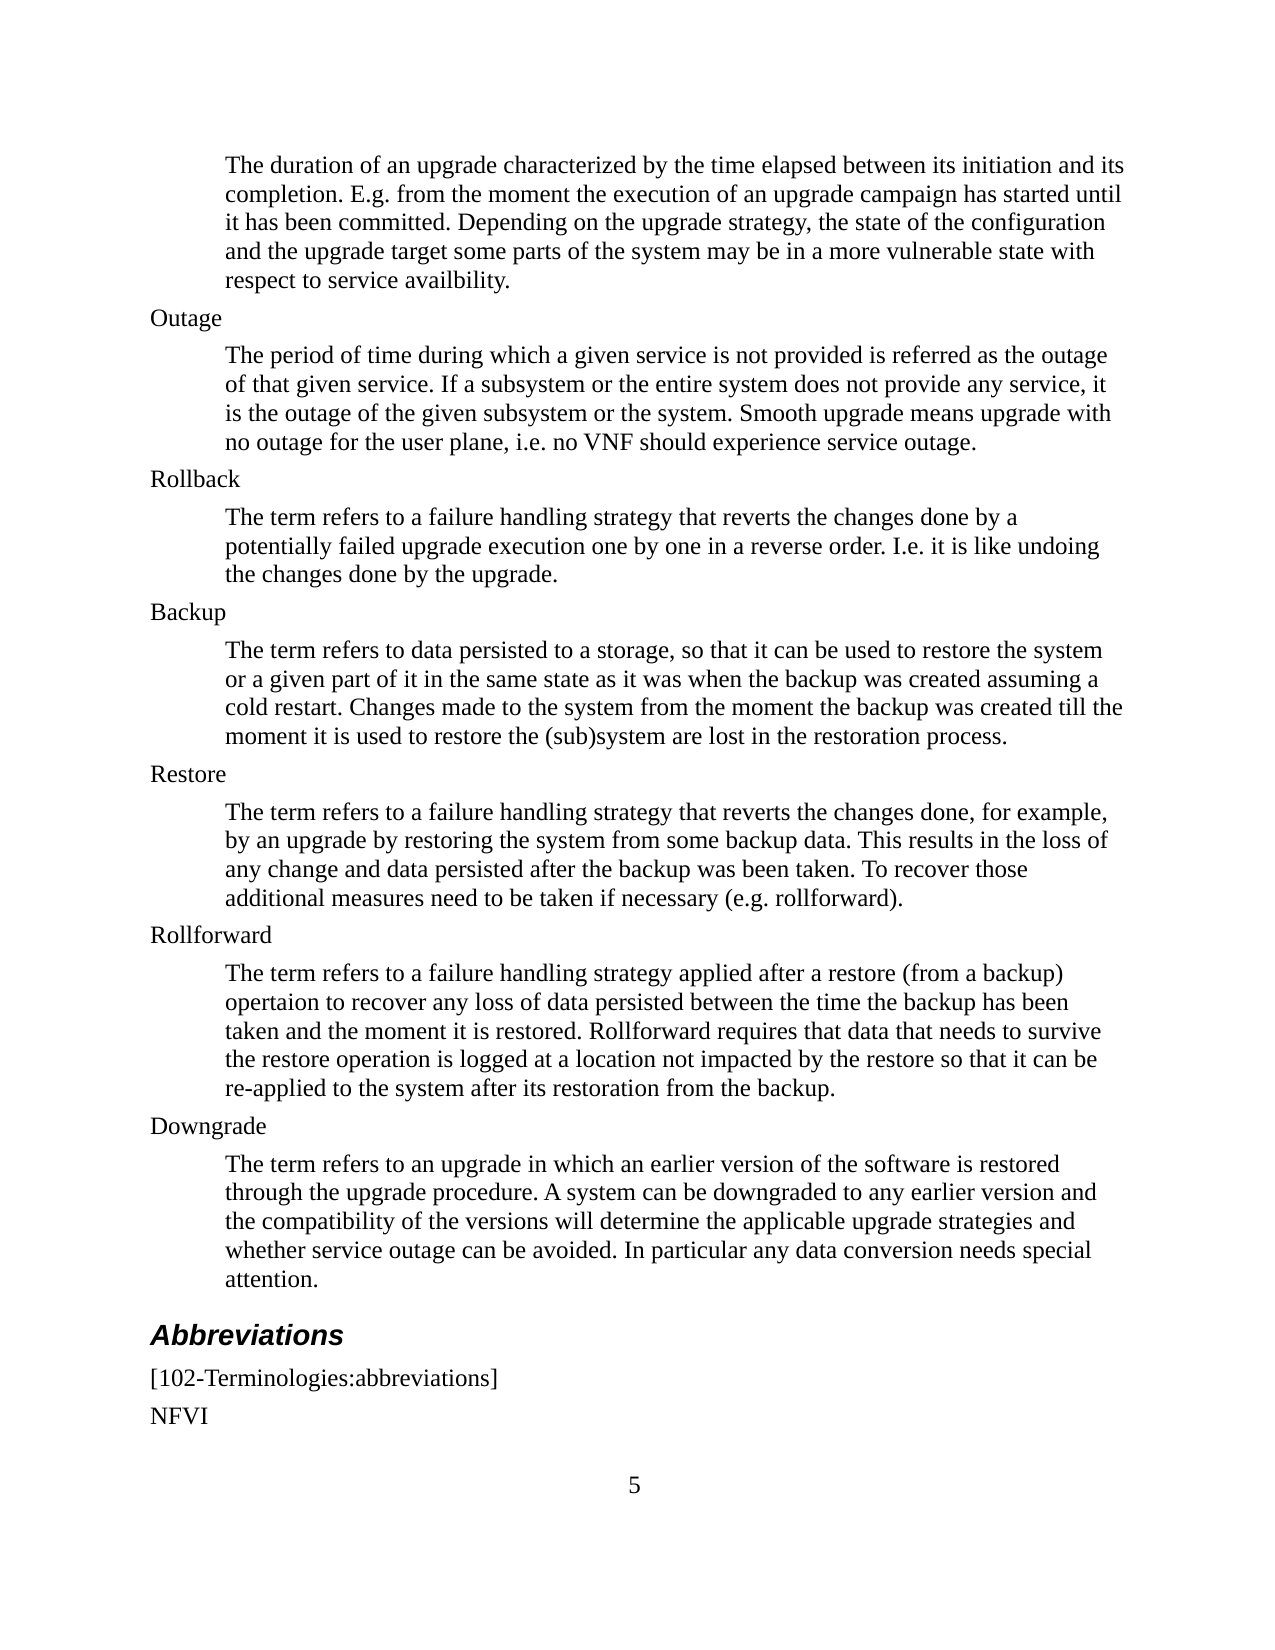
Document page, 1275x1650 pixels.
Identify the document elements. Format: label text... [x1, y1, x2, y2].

text The term refers to a failure handling strategy that reverts the changes done, for example, by an upgrade by restoring the system from some backup data. This results in the loss of any change and data persisted after the backup was been taken. To recover those additional measures need to be taken if necessary (e.g. rollforward). [225, 797, 1125, 912]
text Rollback [150, 464, 1125, 493]
text Backup [150, 597, 1125, 626]
text Restore [150, 759, 1125, 788]
text The period of time during which a given service is not provided is referred as the outage of that given service. If a subsystem or the entire system does not provide any service, it is the outage of the given subsystem or the system. Smooth upgrade means upgrade with no outage for the user plane, i.e. no VNF should experience service outage. [225, 340, 1125, 455]
text The term refers to an upgrade in which an earlier version of the software is restored through the upgrade procedure. A system can be downgraded to any earlier version and the compatibility of the versions will determine the applicable upgrade strategies and whether service outage can be avoided. In particular any data conversion needs special attention. [225, 1149, 1125, 1292]
text The term refers to data persisted to a storage, so that it can be used to restore the system or a given part of it in the same state as it was when the backup was created assuming a cold restart. Changes made to the system from the moment the backup was created till the moment it is used to restore the (sub)system are lost in the restoration process. [225, 635, 1125, 750]
text The term refers to a failure handling strategy applied after a restore (from a backup) opertaion to recover any loss of data persisted between the time the backup has been taken and the moment it is restored. Rollforward requires that data that needs to survive the restore operation is logged at a location not impacted by the restore so that it can be re-applied to the system after its restoration from the backup. [225, 958, 1125, 1102]
subtitle Abbreviations [150, 1317, 1125, 1351]
text [102-Terminologies:abbreviations] [150, 1363, 1125, 1392]
text The term refers to a failure handling strategy that reverts the changes done by a potentially failed upgrade execution one by one in a reverse order. I.e. it is like undoing the changes done by the upgrade. [225, 502, 1125, 588]
text Rollforward [150, 921, 1125, 949]
text Downgrade [150, 1111, 1125, 1140]
text The duration of an upgrade characterized by the time elapsed between its initiation and its completion. E.g. from the moment the execution of an upgrade campaign has started until it has been committed. Depending on the upgrade strategy, the state of the configuration and the upgrade target some parts of the system may be in a more vulnerable state with respect to service availbility. [225, 150, 1125, 294]
text Outage [150, 303, 1125, 331]
text NFVI [150, 1401, 1125, 1430]
